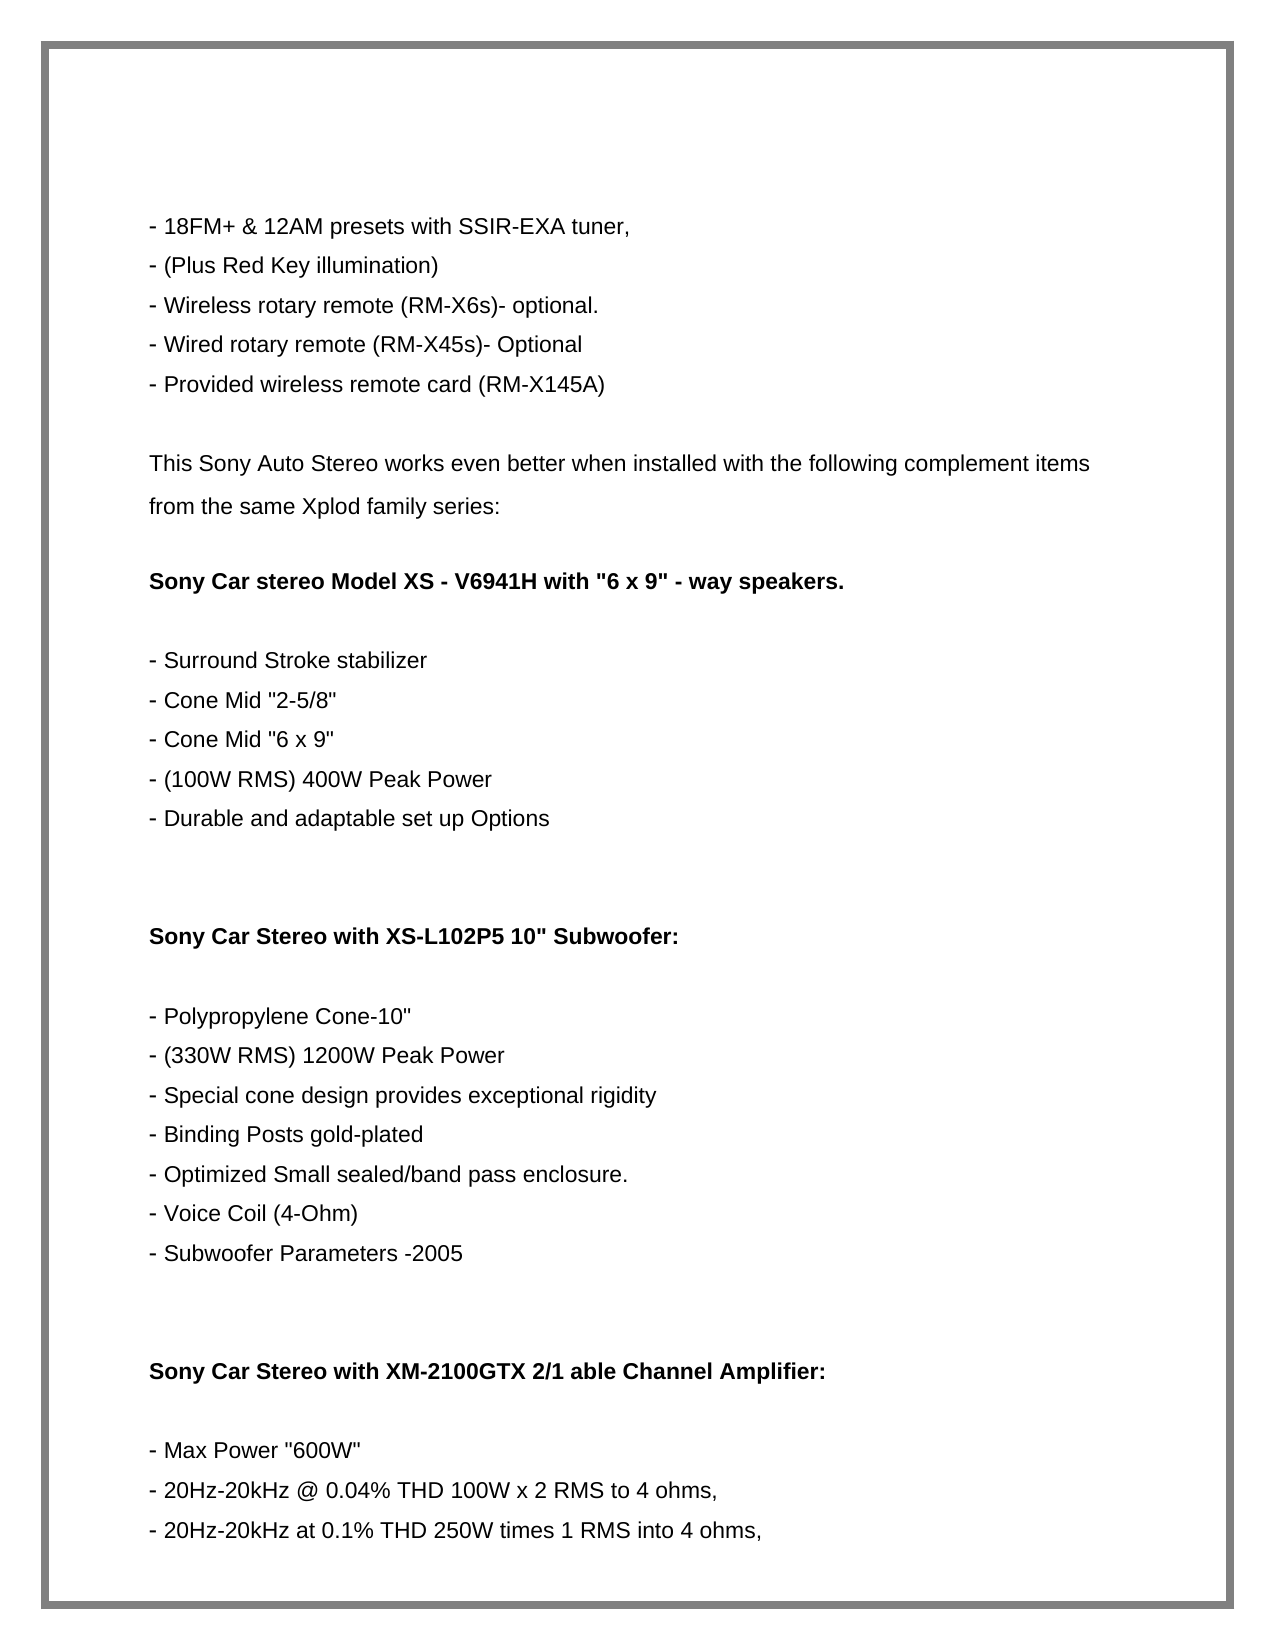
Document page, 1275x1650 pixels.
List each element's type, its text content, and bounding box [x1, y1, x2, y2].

list Polypropylene Cone-10" [149, 1003, 1095, 1029]
list Cone Mid "2-5/8" [149, 687, 1095, 713]
list Cone Mid "6 x 9" [149, 726, 1095, 752]
list Subwoofer Parameters -2005 [149, 1240, 1095, 1266]
list Voice Coil (4-Ohm) [149, 1200, 1095, 1227]
text Sony Car stereo Model XS - V6941H with "6 x 9" - way speakers. [149, 568, 1095, 594]
list Binding Posts gold-plated [149, 1121, 1095, 1148]
list Optimized Small sealed/band pass enclosure. [149, 1161, 1095, 1187]
text Sony Car Stereo with XS-L102P5 10" Subwoofer: [149, 923, 1095, 950]
text This Sony Auto Stereo works even better when installed with the following complement items from the same Xplod family series: [149, 450, 1095, 519]
list (Plus Red Key illumination) [149, 252, 1095, 278]
text Sony Car Stereo with XM-2100GTX 2/1 able Channel Amplifier: [149, 1358, 1095, 1384]
list Max Power "600W" [149, 1437, 1095, 1464]
list Wireless rotary remote (RM-X6s)- optional. [149, 292, 1095, 318]
list Provided wireless remote card (RM-X145A) [149, 371, 1095, 397]
list 20Hz-20kHz at 0.1% THD 250W times 1 RMS into 4 ohms, [149, 1517, 1095, 1543]
list (330W RMS) 1200W Peak Power [149, 1042, 1095, 1069]
list Special cone design provides exceptional rigidity [149, 1082, 1095, 1108]
list 18FM+ & 12AM presets with SSIR-EXA tuner, [149, 213, 1095, 239]
list Durable and adaptable set up Options [149, 805, 1095, 832]
list (100W RMS) 400W Peak Power [149, 766, 1095, 792]
list Surround Stroke stabilizer [149, 647, 1095, 673]
list Wired rotary remote (RM-X45s)- Optional [149, 331, 1095, 357]
list 20Hz-20kHz @ 0.04% THD 100W x 2 RMS to 4 ohms, [149, 1477, 1095, 1503]
